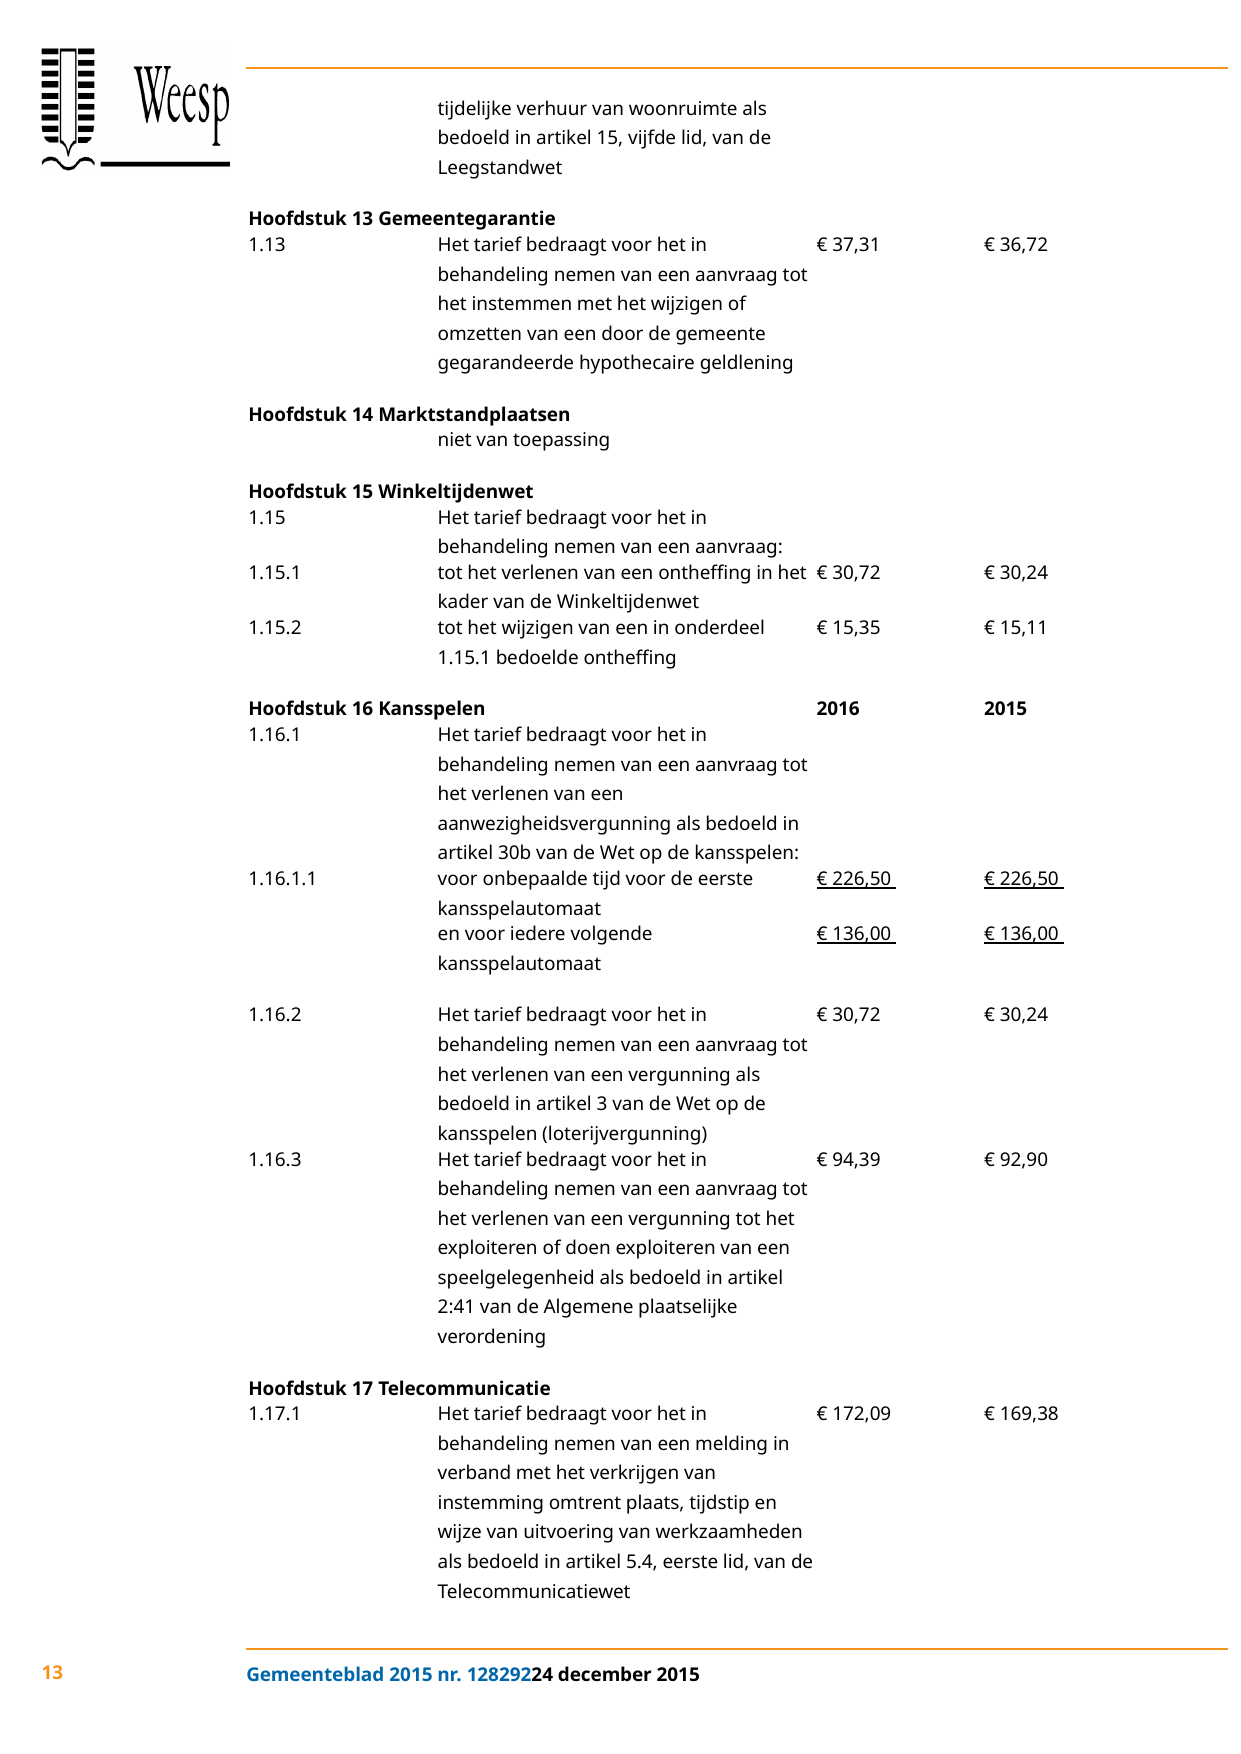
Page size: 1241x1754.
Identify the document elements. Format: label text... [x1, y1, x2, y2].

table_cell [248, 921, 437, 976]
table_cell € 136,00 [816, 921, 984, 976]
table_cell € 37,31 [816, 231, 984, 375]
table_cell [816, 1349, 984, 1375]
table_cell Hoofdstuk 13 Gemeentegarantie [248, 205, 816, 231]
table_cell [816, 95, 984, 180]
table_cell [248, 375, 437, 401]
table_cell [984, 401, 1152, 427]
table_cell 1.15.1 [248, 559, 437, 614]
table_cell [438, 180, 816, 205]
table_cell [816, 670, 984, 696]
table_cell tijdelijke verhuur van woonruimte als bedoeld in artikel 15, vijfde lid, van de Leegstandwet [438, 95, 816, 180]
table_cell € 172,09 [816, 1400, 984, 1604]
table_cell [816, 401, 984, 427]
table_cell [816, 1375, 984, 1400]
table_cell en voor iedere volgende kansspelautomaat [438, 921, 816, 976]
table_cell [248, 976, 437, 1002]
table_cell [816, 180, 984, 205]
table_cell 1.16.1 [248, 721, 437, 865]
table_cell [438, 1349, 816, 1375]
table_cell [248, 1349, 437, 1375]
table_cell Hoofdstuk 14 Marktstandplaatsen [248, 401, 816, 427]
table_cell [984, 453, 1152, 478]
table_cell 1.16.2 [248, 1002, 437, 1146]
table_cell [816, 427, 984, 452]
table_cell € 136,00 [984, 921, 1152, 976]
table_cell € 226,50 [816, 865, 984, 921]
table_cell 1.13 [248, 231, 437, 375]
table_cell [816, 504, 984, 559]
table_cell € 30,24 [984, 559, 1152, 614]
table_cell [984, 1349, 1152, 1375]
table_cell [248, 95, 437, 180]
table_cell [984, 478, 1152, 504]
table_cell Het tarief bedraagt voor het in behandeling nemen van een aanvraag tot het instemmen met het wijzigen of omzetten van een door de gemeente gegarandeerde hypothecaire geldlening [438, 231, 816, 375]
table_cell [984, 95, 1152, 180]
table_cell € 92,90 [984, 1146, 1152, 1349]
table_cell [984, 375, 1152, 401]
table_cell 1.16.1.1 [248, 865, 437, 921]
table_cell [438, 976, 816, 1002]
table_cell voor onbepaalde tijd voor de eerste kansspelautomaat [438, 865, 816, 921]
table_cell 1.17.1 [248, 1400, 437, 1604]
table_cell [248, 670, 437, 696]
table_cell € 30,24 [984, 1002, 1152, 1146]
table_cell € 36,72 [984, 231, 1152, 375]
table_cell Het tarief bedraagt voor het in behandeling nemen van een melding in verband met het verkrijgen van instemming omtrent plaats, tijdstip en wijze van uitvoering van werkzaamheden als bedoeld in artikel 5.4, eerste lid, van de Telecommunicatiewet [438, 1400, 816, 1604]
table_cell [438, 670, 816, 696]
table_cell [248, 453, 437, 478]
table_cell [984, 670, 1152, 696]
table_cell Het tarief bedraagt voor het in behandeling nemen van een aanvraag tot het verlenen van een aanwezigheidsvergunning als bedoeld in artikel 30b van de Wet op de kansspelen: [438, 721, 816, 865]
table_cell [816, 721, 984, 865]
table_cell € 30,72 [816, 1002, 984, 1146]
table_cell Het tarief bedraagt voor het in behandeling nemen van een aanvraag: [438, 504, 816, 559]
table_cell [984, 976, 1152, 1002]
table_cell [984, 504, 1152, 559]
table_cell [248, 427, 437, 452]
table_cell € 15,11 [984, 615, 1152, 670]
table_cell [816, 453, 984, 478]
table_cell niet van toepassing [438, 427, 816, 452]
table_cell Hoofdstuk 16 Kansspelen [248, 696, 816, 721]
table_cell [438, 453, 816, 478]
table_cell € 15,35 [816, 615, 984, 670]
table_cell [984, 721, 1152, 865]
table_cell € 226,50 [984, 865, 1152, 921]
table_cell 1.16.3 [248, 1146, 437, 1349]
table_cell € 94,39 [816, 1146, 984, 1349]
table_cell 2016 [816, 696, 984, 721]
table_cell 1.15 [248, 504, 437, 559]
table_cell [984, 427, 1152, 452]
table_cell [816, 375, 984, 401]
table_cell tot het verlenen van een ontheffing in het kader van de Winkeltijdenwet [438, 559, 816, 614]
picture [41, 47, 231, 172]
table_cell [248, 180, 437, 205]
table_cell [816, 205, 984, 231]
table_cell 2015 [984, 696, 1152, 721]
table_cell [816, 976, 984, 1002]
table_cell Het tarief bedraagt voor het in behandeling nemen van een aanvraag tot het verlenen van een vergunning als bedoeld in artikel 3 van de Wet op de kansspelen (loterijvergunning) [438, 1002, 816, 1146]
table_cell [984, 1375, 1152, 1400]
table_cell € 169,38 [984, 1400, 1152, 1604]
table_cell [438, 375, 816, 401]
table_cell 1.15.2 [248, 615, 437, 670]
table_cell Hoofdstuk 15 Winkeltijdenwet [248, 478, 816, 504]
table_cell Hoofdstuk 17 Telecommunicatie [248, 1375, 816, 1400]
table_cell tot het wijzigen van een in onderdeel 1.15.1 bedoelde ontheffing [438, 615, 816, 670]
table_cell [984, 205, 1152, 231]
table_cell € 30,72 [816, 559, 984, 614]
table_cell Het tarief bedraagt voor het in behandeling nemen van een aanvraag tot het verlenen van een vergunning tot het exploiteren of doen exploiteren van een speelgelegenheid als bedoeld in artikel 2:41 van de Algemene plaatselijke verordening [438, 1146, 816, 1349]
table_cell [816, 478, 984, 504]
table_cell [984, 180, 1152, 205]
